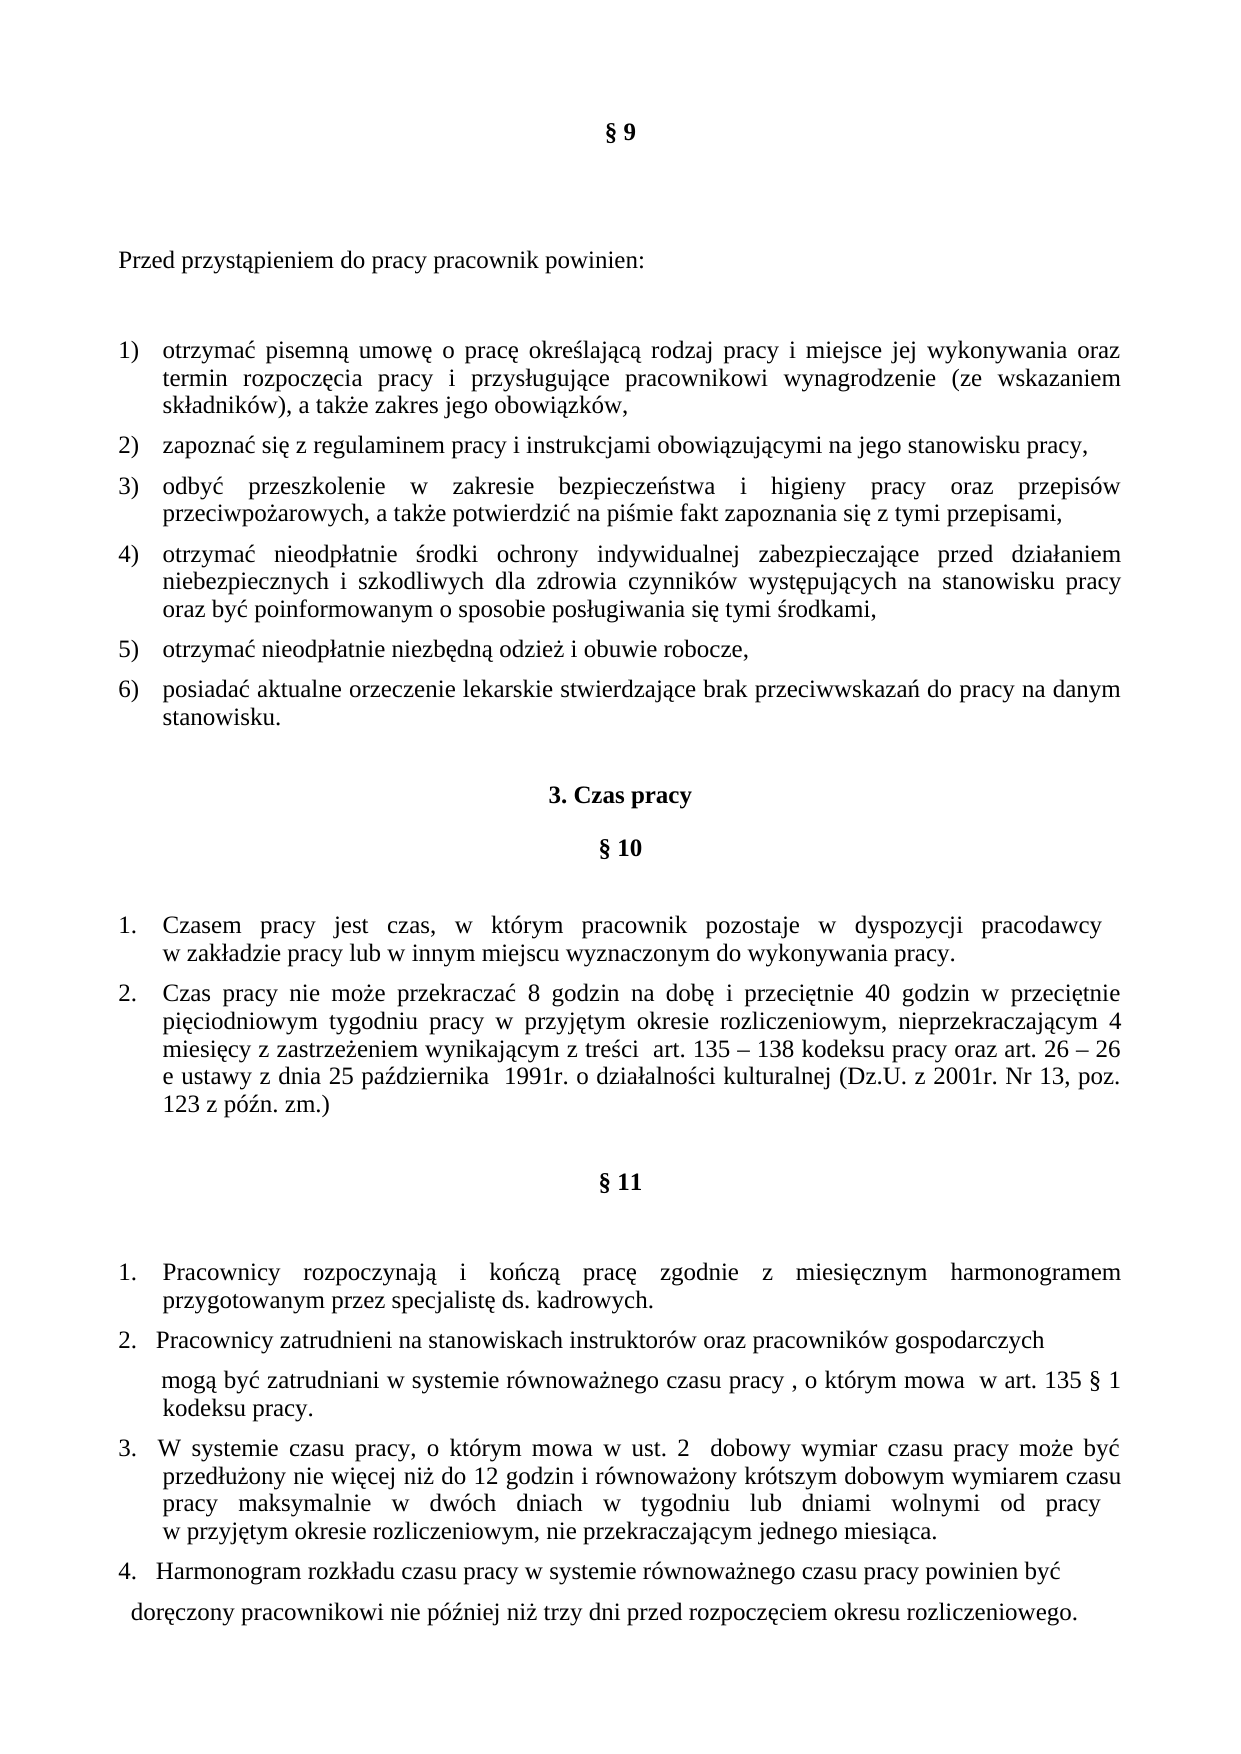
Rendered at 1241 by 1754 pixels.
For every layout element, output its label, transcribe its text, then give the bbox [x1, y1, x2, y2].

text 2) zapoznać się z regulaminem pracy i instrukcjami obowiązującymi na jego stanowisku pracy, [118, 432, 1122, 459]
text 3. W systemie czasu pracy, o którym mowa w ust. 2 dobowy wymiar czasu pracy może być przedłużony nie więcej niż do 12 godzin i równoważony krótszym dobowym wymiarem czasu pracy maksymalnie w dwóch dniach w tygodniu lub dniami wolnymi od pracy w przyjętym okresie rozliczeniowym, nie przekraczającym jednego miesiąca. [118, 1434, 1122, 1545]
text 3. Czas pracy [118, 781, 1122, 809]
text 3) odbyć przeszkolenie w zakresie bezpieczeństwa i higieny pracy oraz przepisów przeciwpożarowych, a także potwierdzić na piśmie fakt zapoznania się z tymi przepisami, [118, 472, 1122, 527]
text § 10 [118, 834, 1122, 861]
text 2. Czas pracy nie może przekraczać 8 godzin na dobę i przeciętnie 40 godzin w przeciętnie pięciodniowym tygodniu pracy w przyjętym okresie rozliczeniowym, nieprzekraczającym 4 miesięcy z zastrzeżeniem wynikającym z treści art. 135 – 138 kodeksu pracy oraz art. 26 – 26 e ustawy z dnia 25 października 1991r. o działalności kulturalnej (Dz.U. z 2001r. Nr 13, poz. 123 z późn. zm.) [118, 979, 1122, 1118]
text 2. Pracownicy zatrudnieni na stanowiskach instruktorów oraz pracowników gospodarczych [118, 1326, 1122, 1354]
text § 9 [118, 118, 1122, 146]
text 4) otrzymać nieodpłatnie środki ochrony indywidualnej zabezpieczające przed działaniem niebezpiecznych i szkodliwych dla zdrowia czynników występujących na stanowisku pracy oraz być poinformowanym o sposobie posługiwania się tymi środkami, [118, 540, 1122, 623]
text 5) otrzymać nieodpłatnie niezbędną odzież i obuwie robocze, [118, 635, 1122, 663]
text doręczony pracownikowi nie później niż trzy dni przed rozpoczęciem okresu rozliczeniowego. [118, 1598, 1122, 1625]
text § 11 [118, 1168, 1122, 1196]
text Przed przystąpieniem do pracy pracownik powinien: [118, 246, 1122, 273]
text 6) posiadać aktualne orzeczenie lekarskie stwierdzające brak przeciwwskazań do pracy na danym stanowisku. [118, 676, 1122, 731]
text 4. Harmonogram rozkładu czasu pracy w systemie równoważnego czasu pracy powinien być [118, 1557, 1122, 1585]
text 1. Pracownicy rozpoczynają i kończą pracę zgodnie z miesięcznym harmonogramem przygotowanym przez specjalistę ds. kadrowych. [118, 1258, 1122, 1313]
text mogą być zatrudniani w systemie równoważnego czasu pracy , o którym mowa w art. 135 § 1 kodeksu pracy. [118, 1366, 1122, 1422]
text 1. Czasem pracy jest czas, w którym pracownik pozostaje w dyspozycji pracodawcy w zakładzie pracy lub w innym miejscu wyznaczonym do wykonywania pracy. [118, 911, 1122, 967]
text 1) otrzymać pisemną umowę o pracę określającą rodzaj pracy i miejsce jej wykonywania oraz termin rozpoczęcia pracy i przysługujące pracownikowi wynagrodzenie (ze wskazaniem składników), a także zakres jego obowiązków, [118, 336, 1122, 419]
